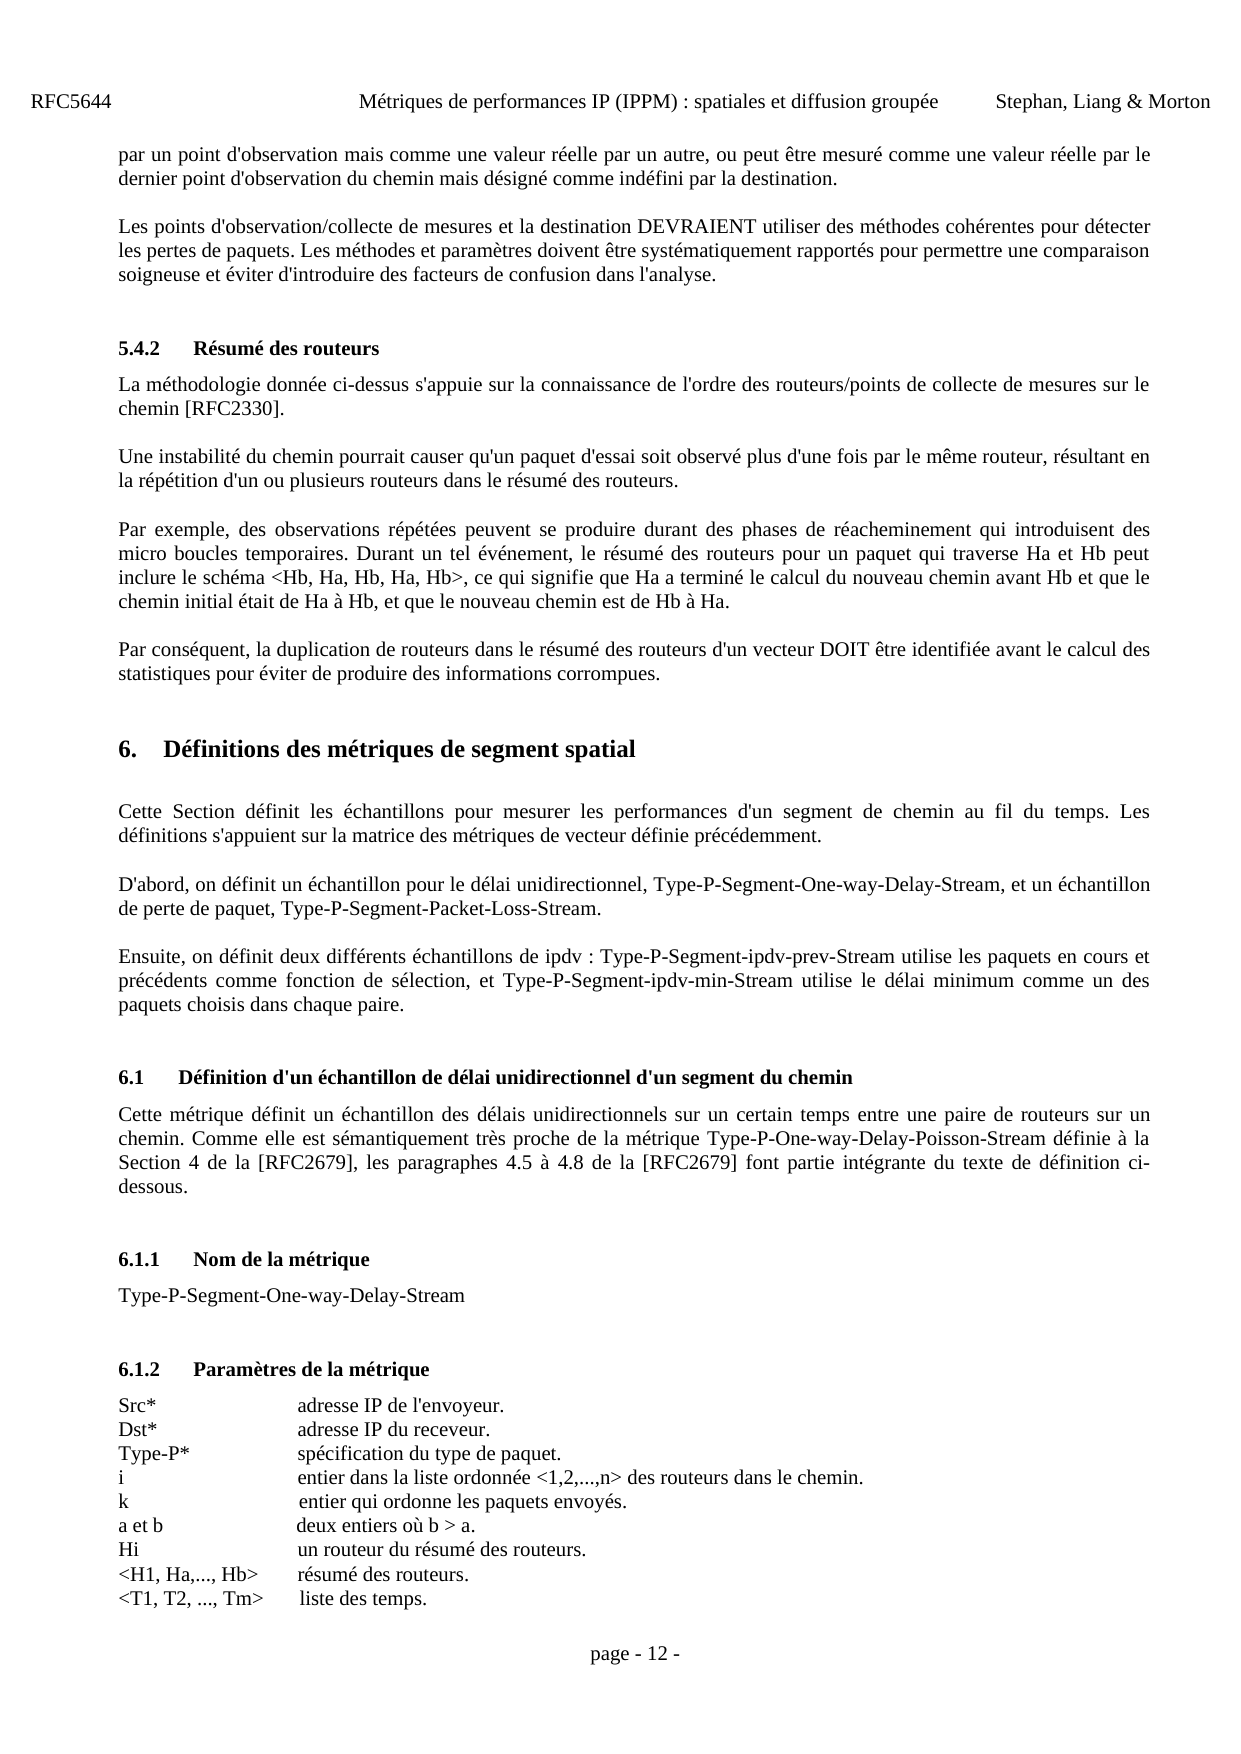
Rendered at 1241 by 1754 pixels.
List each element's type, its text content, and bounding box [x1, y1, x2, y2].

text i entier dans la liste ordonnée <1,2,...,n> des routeurs dans le chemin. [118, 1465, 1152, 1489]
text Les points d'observation/collecte de mesures et la destination DEVRAIENT utiliser des méthodes cohérentes pour détecter les pertes de paquets. Les méthodes et paramètres doivent être systématiquement rapportés pour permettre une comparaison soigneuse et éviter d'introduire des facteurs de confusion dans l'analyse. [118, 214, 1152, 286]
text a et b deux entiers où b > a. [118, 1513, 1152, 1537]
text Cette Section définit les échantillons pour mesurer les performances d'un segment de chemin au fil du temps. Les définitions s'appuient sur la matrice des métriques de vecteur définie précédemment. [118, 799, 1152, 847]
text D'abord, on définit un échantillon pour le délai unidirectionnel, Type-P-Segment-One-way-Delay-Stream, et un échantillon de perte de paquet, Type-P-Segment-Packet-Loss-Stream. [118, 871, 1152, 919]
text Une instabilité du chemin pourrait causer qu'un paquet d'essai soit observé plus d'une fois par le même routeur, résultant en la répétition d'un ou plusieurs routeurs dans le résumé des routeurs. [118, 444, 1152, 492]
text Cette métrique définit un échantillon des délais unidirectionnels sur un certain temps entre une paire de routeurs sur un chemin. Comme elle est sémantiquement très proche de la métrique Type-P-One-way-Delay-Poisson-Stream définie à la Section 4 de la [RFC2679], les paragraphes 4.5 à 4.8 de la [RFC2679] font partie intégrante du texte de définition ci-dessous. [118, 1101, 1152, 1198]
text Ensuite, on définit deux différents échantillons de ipdv : Type-P-Segment-ipdv-prev-Stream utilise les paquets en cours et précédents comme fonction de sélection, et Type-P-Segment-ipdv-min-Stream utilise le délai minimum comme un des paquets choisis dans chaque paire. [118, 944, 1152, 1016]
text Type-P* spécification du type de paquet. [118, 1441, 1152, 1465]
subtitle 6.1.1 Nom de la métrique [118, 1247, 1152, 1271]
text Type-P-Segment-One-way-Delay-Stream [118, 1283, 1152, 1307]
text Hi un routeur du résumé des routeurs. [118, 1537, 1152, 1561]
text Par conséquent, la duplication de routeurs dans le résumé des routeurs d'un vecteur DOIT être identifiée avant le calcul des statistiques pour éviter de produire des informations corrompues. [118, 637, 1152, 685]
subtitle 5.4.2 Résumé des routeurs [118, 336, 1152, 359]
text Par exemple, des observations répétées peuvent se produire durant des phases de réacheminement qui introduisent des micro boucles temporaires. Durant un tel événement, le résumé des routeurs pour un paquet qui traverse Ha et Hb peut inclure le schéma <Hb, Ha, Hb, Ha, Hb>, ce qui signifie que Ha a terminé le calcul du nouveau chemin avant Hb et que le chemin initial était de Ha à Hb, et que le nouveau chemin est de Hb à Ha. [118, 516, 1152, 613]
text Dst* adresse IP du receveur. [118, 1417, 1152, 1441]
text <T1, T2, ..., Tm> liste des temps. [118, 1586, 1152, 1609]
text k entier qui ordonne les paquets envoyés. [118, 1489, 1152, 1513]
text <H1, Ha,..., Hb> résumé des routeurs. [118, 1561, 1152, 1586]
subtitle 6. Définitions des métriques de segment spatial [118, 734, 1152, 763]
subtitle 6.1 Définition d'un échantillon de délai unidirectionnel d'un segment du chemin [118, 1065, 1152, 1089]
text par un point d'observation mais comme une valeur réelle par un autre, ou peut être mesuré comme une valeur réelle par le dernier point d'observation du chemin mais désigné comme indéfini par la destination. [118, 142, 1152, 190]
subtitle 6.1.2 Paramètres de la métrique [118, 1356, 1152, 1381]
text La méthodologie donnée ci-dessus s'appuie sur la connaissance de l'ordre des routeurs/points de collecte de mesures sur le chemin [RFC2330]. [118, 372, 1152, 420]
text Src* adresse IP de l'envoyeur. [118, 1393, 1152, 1417]
